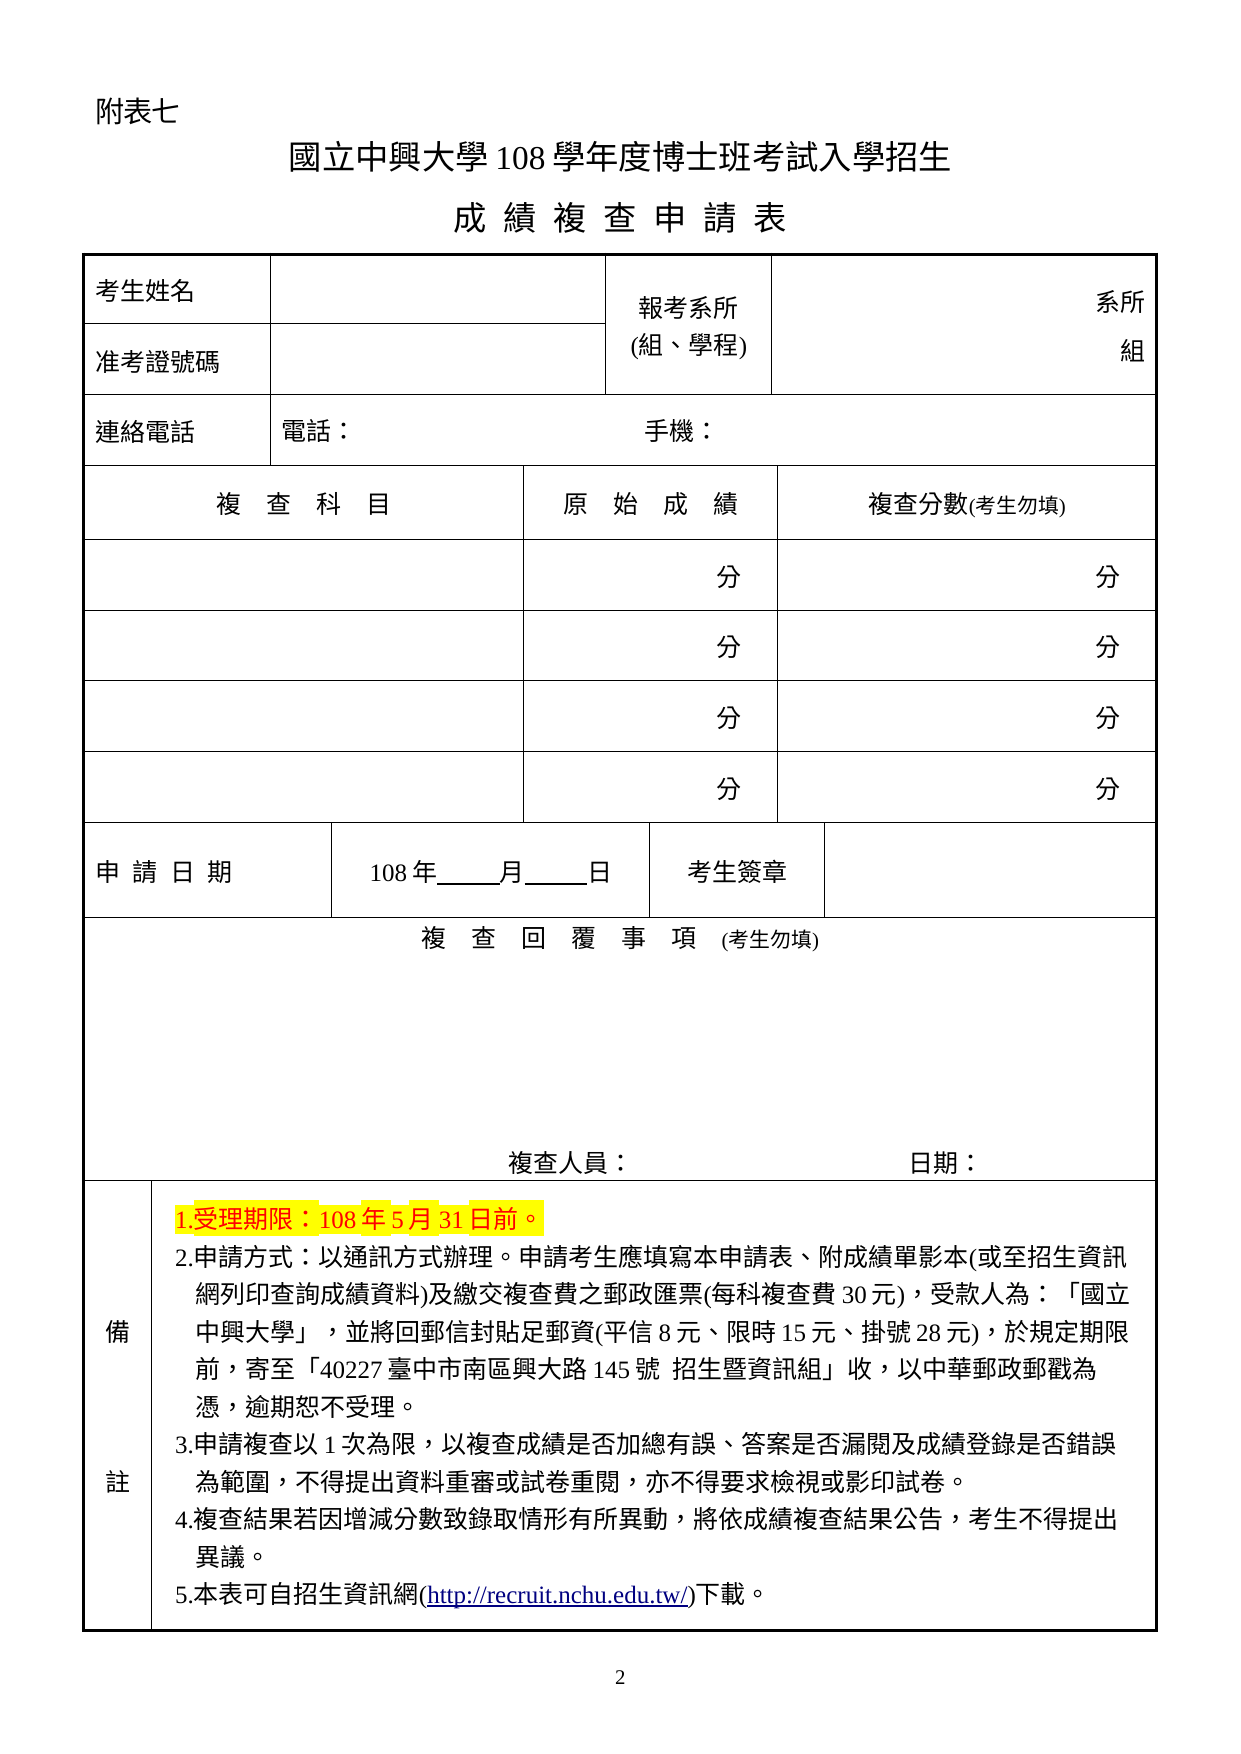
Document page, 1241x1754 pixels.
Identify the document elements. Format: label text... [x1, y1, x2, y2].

table_cell 申 請 日 期 [85, 823, 331, 917]
table_cell [85, 681, 523, 751]
text 國立中興大學108學年度博士班考試入學招生 [89, 131, 1152, 179]
table_cell 分 [778, 611, 1155, 680]
text 附表七 [89, 89, 1152, 131]
table_cell 複 查 科 目 [85, 466, 523, 539]
table_cell [271, 324, 605, 394]
table_cell 1.受理期限：108年5月31日前。 2.申請方式：以通訊方式辦理。申請考生應填寫本申請表、附成績單影本(或至招生資訊網列印查詢成績資料)及繳交複查費之郵政匯票(每科複查費30元)，受款人為：「國立中興大學」，並將回郵信封貼足郵資(平信8元、限時15元、掛號28元)，於規定期限前，寄至「40227臺中市南區興大路145號 招生暨資訊組」收，以中華郵政郵戳為憑，逾期恕不受理。 3.申請複查以1次為限，以複查成績是否加總有誤、答案是否漏閱及成績登錄是否錯誤為範圍，不得提出資料重審或試卷重閱，亦不得要求檢視或影印試卷。 4.複查結果若因增減分數致錄取情形有所異動，將依成績複查結果公告，考生不得提出異議。 5.本表可自招生資訊網(http://recruit.nchu.edu.tw/)下載。 [152, 1181, 1155, 1629]
table_header [271, 256, 605, 323]
text 成 績 複 查 申 請 表 [89, 192, 1152, 240]
table_cell 108年 月 日 [332, 823, 649, 917]
table_cell 分 [778, 752, 1155, 822]
table_header 報考系所(組、學程) [606, 256, 771, 394]
table_cell 准考證號碼 [85, 324, 270, 394]
table_cell [825, 823, 1155, 917]
table_cell 分 [524, 752, 777, 822]
table_header 系所 組 [772, 256, 1155, 394]
table_cell 分 [524, 611, 777, 680]
table_cell 備 註 [85, 1181, 151, 1629]
table_cell [85, 540, 523, 609]
table_cell [85, 611, 523, 680]
table_cell 電話： 手機： [271, 395, 1155, 465]
table_cell 原 始 成 績 [524, 466, 777, 539]
table_cell [85, 752, 523, 822]
table_cell 分 [524, 681, 777, 751]
table_header 考生姓名 [85, 256, 270, 323]
table_cell 複 查 回 覆 事 項 (考生勿填) 複查人員： 日期： [85, 918, 1155, 1180]
table_cell 複查分數(考生勿填) [778, 466, 1155, 539]
table_cell 連絡電話 [85, 395, 270, 465]
table_cell 分 [778, 681, 1155, 751]
table_cell 分 [524, 540, 777, 609]
table_cell 分 [778, 540, 1155, 609]
table_cell 考生簽章 [650, 823, 824, 917]
